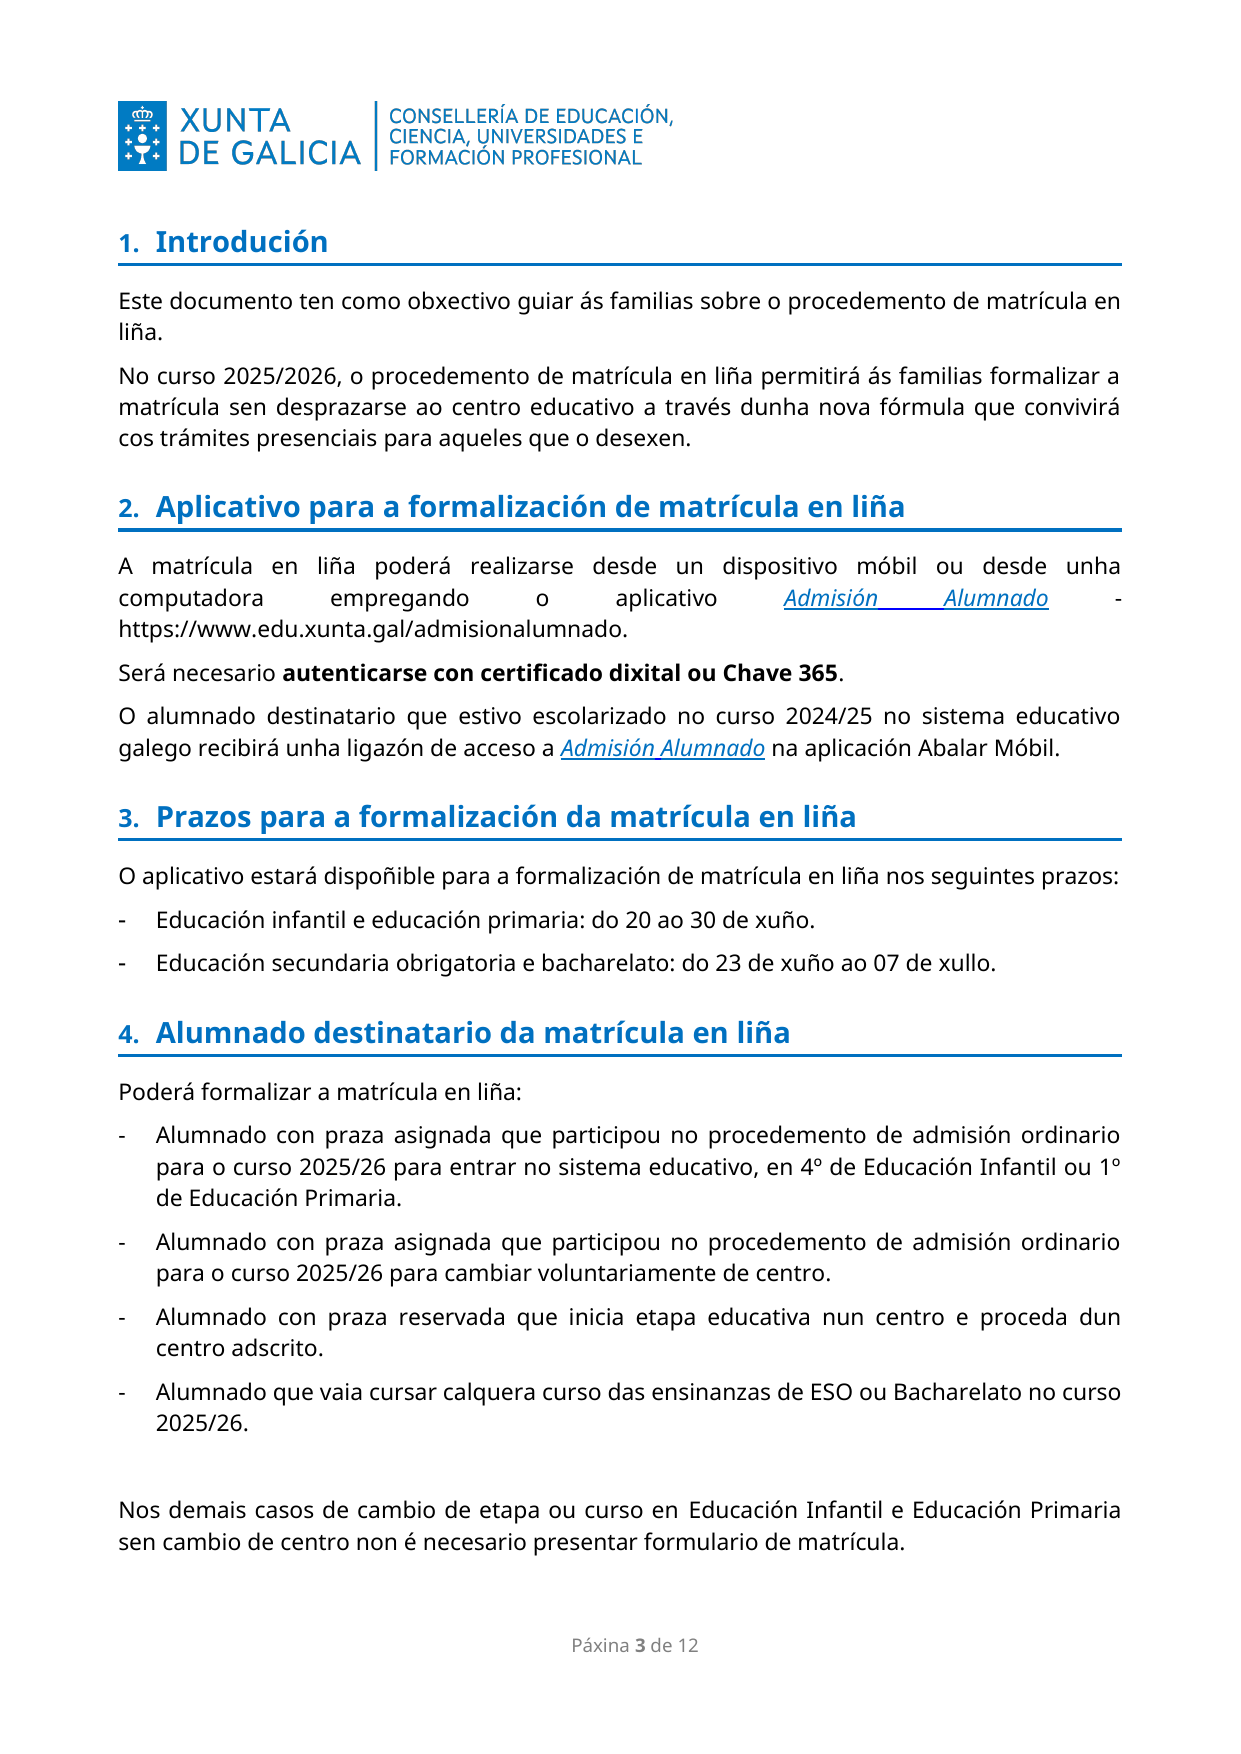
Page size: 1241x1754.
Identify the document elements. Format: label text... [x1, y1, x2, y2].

list Alumnado con praza asignada que participou no procedemento de admisión ordinario para o curso 2025/26 para entrar no sistema educativo, en 4º de Educación Infantil ou 1º de Educación Primaria. [118, 1119, 1122, 1213]
list Educación secundaria obrigatoria e bacharelato: do 23 de xuño ao 07 de xullo. [118, 947, 1122, 978]
text Poderá formalizar a matrícula en liña: [118, 1076, 1122, 1107]
text Este documento ten como obxectivo guiar ás familias sobre o procedemento de matrícula en liña. [118, 284, 1122, 347]
text O aplicativo estará dispoñible para a formalización de matrícula en liña nos seguintes prazos: [118, 860, 1122, 891]
list Alumnado con praza reservada que inicia etapa educativa nun centro e proceda dun centro adscrito. [118, 1301, 1122, 1363]
list Alumnado que vaia cursar calquera curso das ensinanzas de ESO ou Bacharelato no curso 2025/26. [118, 1376, 1122, 1438]
text A matrícula en liña poderá realizarse desde un dispositivo móbil ou desde unha computadora empregando o aplicativo Admisión Alumnado - https://www.edu.xunta.gal/admisionalumnado. [118, 550, 1122, 644]
list Aplicativo para a formalización de matrícula en liña [118, 487, 1122, 528]
text O alumnado destinatario que estivo escolarizado no curso 2024/25 no sistema educativo galego recibirá unha ligazón de acceso a Admisión Alumnado na aplicación Abalar Móbil. [118, 700, 1122, 763]
text Será necesario autenticarse con certificado dixital ou Chave 365. [118, 657, 1122, 688]
list Educación infantil e educación primaria: do 20 ao 30 de xuño. [118, 903, 1122, 935]
text No curso 2025/2026, o procedemento de matrícula en liña permitirá ás familias formalizar a matrícula sen desprazarse ao centro educativo a través dunha nova fórmula que convivirá cos trámites presenciais para aqueles que o desexen. [118, 359, 1122, 453]
list Alumnado destinatario da matrícula en liña [118, 1012, 1122, 1054]
text Nos demais casos de cambio de etapa ou curso en Educación Infantil e Educación Primaria sen cambio de centro non é necesario presentar formulario de matrícula. [118, 1494, 1122, 1557]
picture [118, 101, 673, 171]
list Prazos para a formalización da matrícula en liña [118, 796, 1122, 838]
list Introdución [118, 221, 1122, 263]
list Alumnado con praza asignada que participou no procedemento de admisión ordinario para o curso 2025/26 para cambiar voluntariamente de centro. [118, 1226, 1122, 1288]
